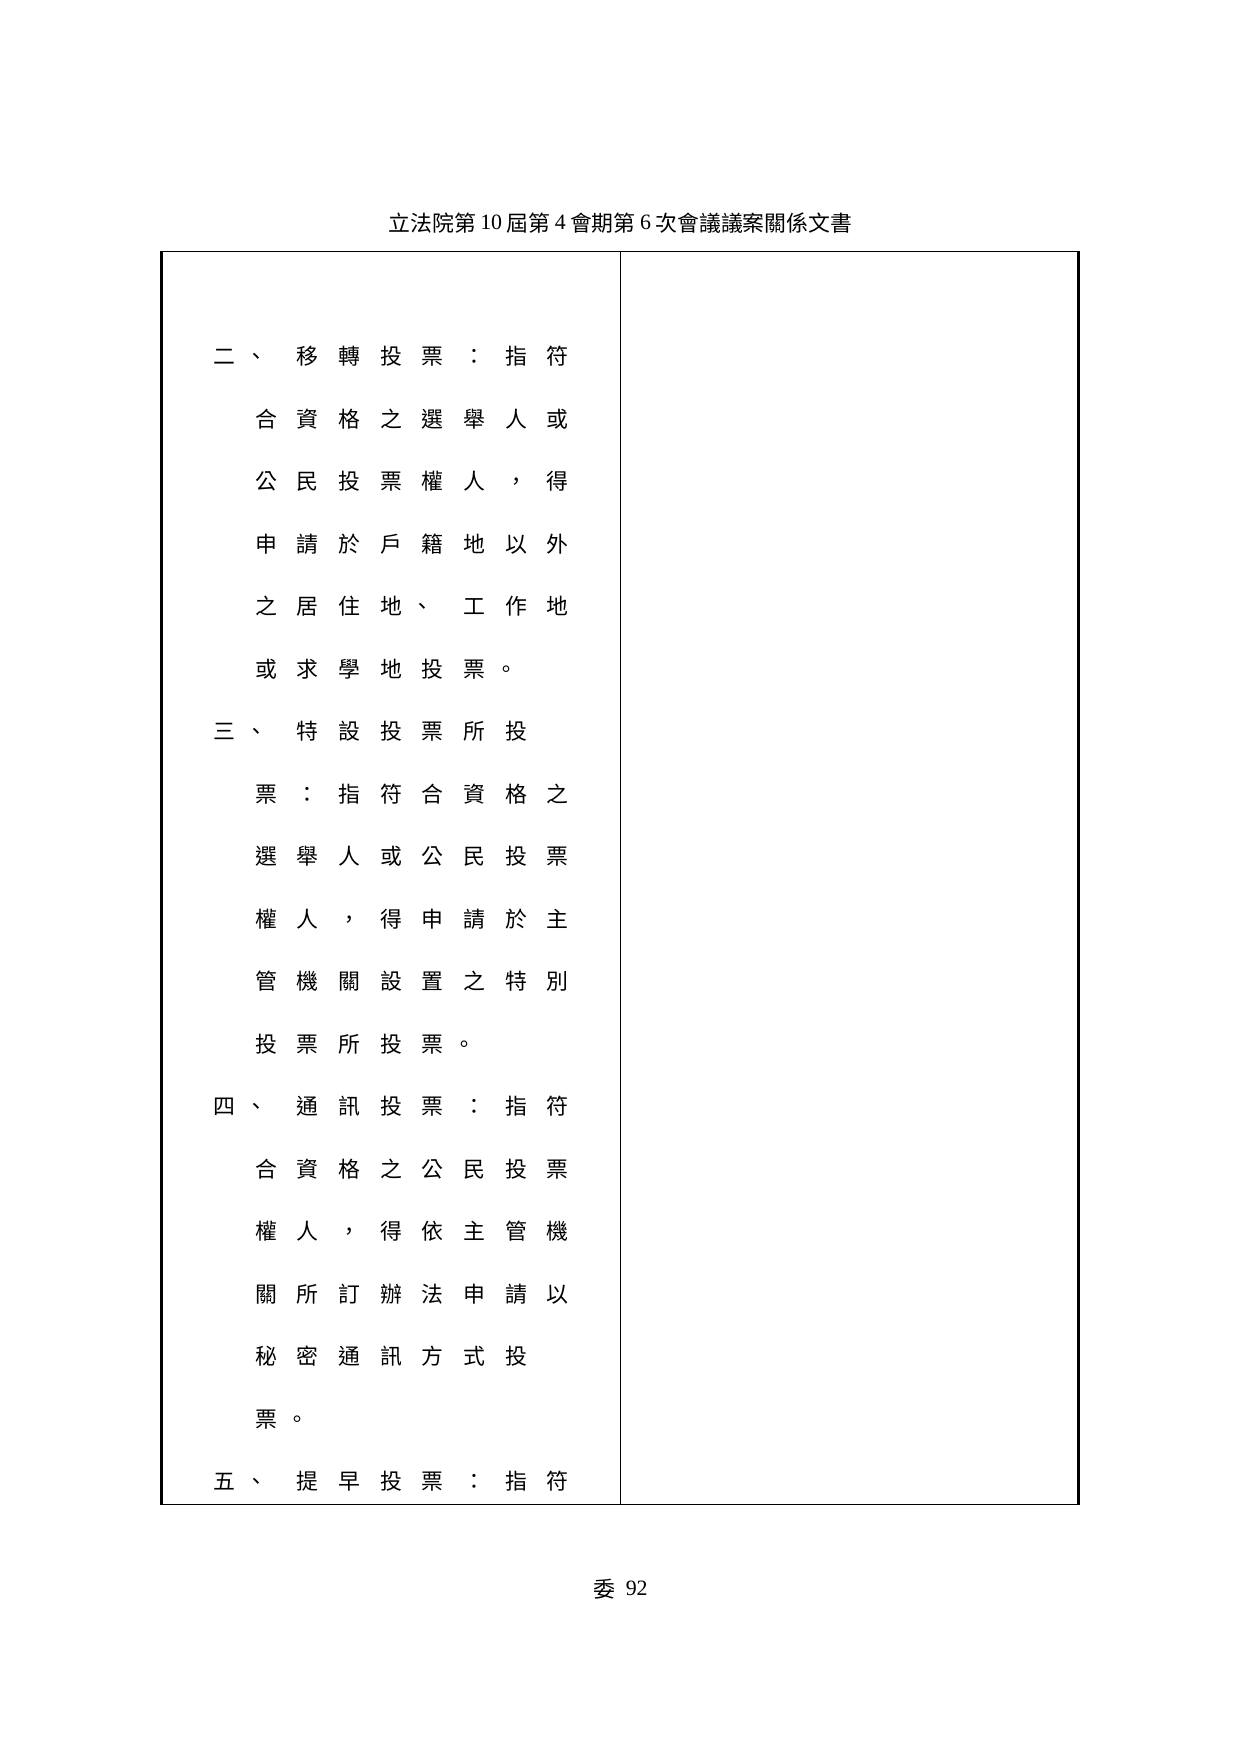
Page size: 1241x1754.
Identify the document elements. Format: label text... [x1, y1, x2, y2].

table_cell 二、移轉投票：指符合資格之選舉人或公民投票權人，得申請於戶籍地以外之居住地、工作地或求學地投票。 三、特設投票所投票：指符合資格之選舉人或公民投票權人，得申請於主管機關設置之特別投票所投票。 四、通訊投票：指符合資格之公民投票權人，得依主管機關所訂辦法申請以秘密通訊方式投票。 五、提早投票：指符 [163, 252, 620, 1504]
table_cell [621, 252, 1077, 1504]
